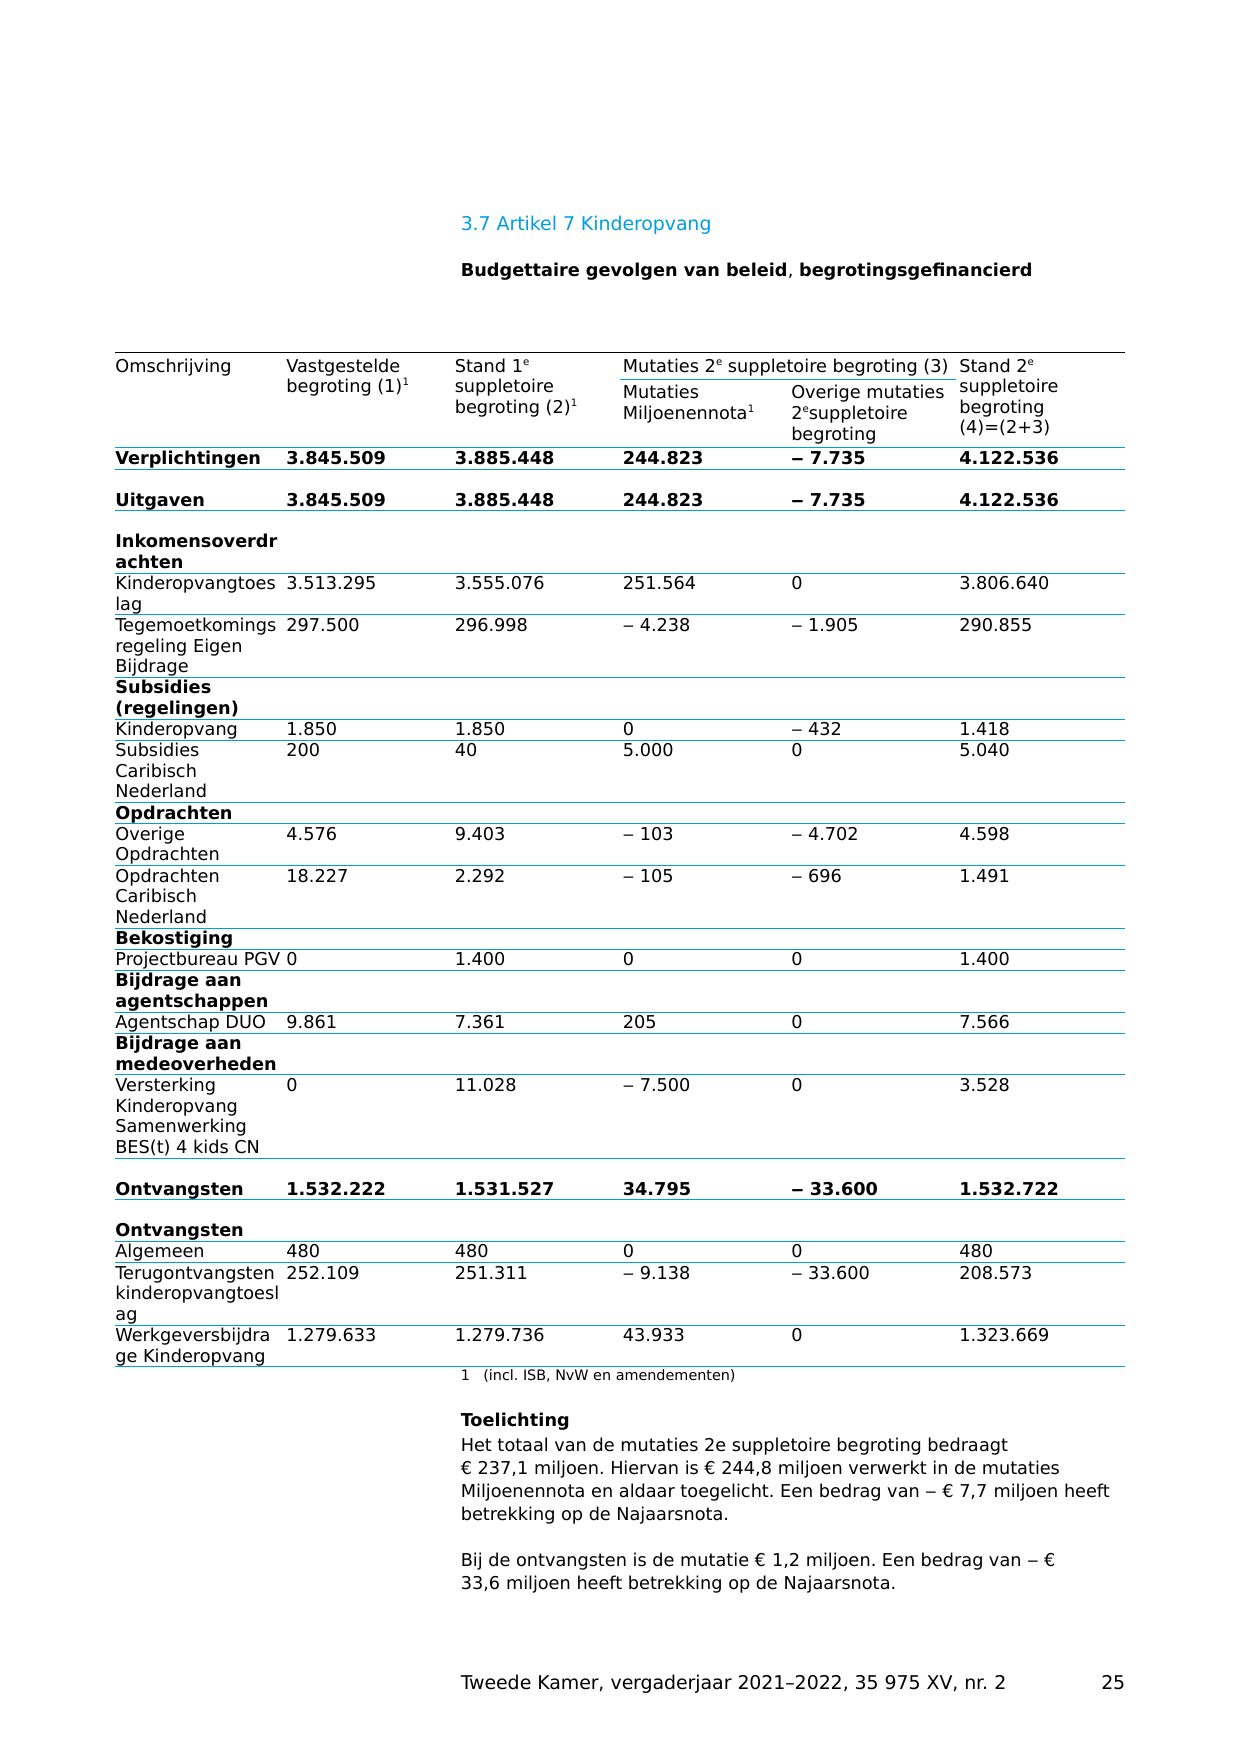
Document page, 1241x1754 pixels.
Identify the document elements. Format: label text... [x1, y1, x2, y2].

table_cell [788, 511, 956, 531]
table_cell [956, 971, 1125, 1011]
table_cell Ontvangsten [115, 1179, 283, 1199]
table_cell [788, 929, 956, 948]
table_header Tabel 18 Budgettaire gevolgen van beleid, begrotingsgefinancierd artikel 7 Kinderopvang (Bedragen x € 1.000) [115, 304, 1125, 352]
table_cell Overige mutaties 2esuppletoire begroting [788, 380, 956, 447]
table_cell ‒ 7.735 [788, 490, 956, 510]
table_cell 3.528 [956, 1075, 1125, 1157]
table_cell [788, 803, 956, 823]
table_cell Overige Opdrachten [115, 824, 283, 865]
table_cell 0 [788, 1326, 956, 1366]
table_cell Stand 1e suppletoire begroting (2)1 [452, 353, 620, 447]
table_cell [115, 511, 283, 531]
table_cell 244.823 [620, 490, 788, 510]
table_cell Uitgaven [115, 490, 283, 510]
table_cell [283, 678, 452, 718]
table_cell [956, 470, 1125, 489]
table_cell Inkomensoverdrachten [115, 531, 283, 573]
table_cell 1.532.222 [283, 1179, 452, 1199]
table_cell [283, 803, 452, 823]
table_cell 7.361 [452, 1013, 620, 1033]
table_cell [452, 1220, 620, 1241]
table_cell 0 [620, 720, 788, 740]
table_cell ‒ 33.600 [788, 1179, 956, 1199]
table_cell Kinderopvang [115, 720, 283, 740]
table_cell [620, 929, 788, 948]
table_cell Projectbureau PGV [115, 950, 283, 970]
text Budgettaire gevolgen van beleid, begrotingsgefinancierd [461, 258, 1125, 281]
table_cell 1.279.736 [452, 1326, 620, 1366]
table_cell 208.573 [956, 1263, 1125, 1324]
table_cell [788, 678, 956, 718]
table_cell Bekostiging [115, 929, 283, 948]
table_cell [452, 1159, 620, 1178]
table_cell [788, 531, 956, 573]
table_cell 1.279.633 [283, 1326, 452, 1366]
table_cell [283, 531, 452, 573]
table_cell [956, 531, 1125, 573]
table_cell 200 [283, 741, 452, 802]
table_cell Stand 2e suppletoire begroting (4)=(2+3) [956, 353, 1125, 447]
table_cell 4.122.536 [956, 448, 1125, 468]
table_cell 480 [956, 1242, 1125, 1262]
table_cell [115, 1200, 283, 1220]
table_cell 4.122.536 [956, 490, 1125, 510]
table_cell [452, 470, 620, 489]
table_cell [283, 971, 452, 1011]
table_cell Agentschap DUO [115, 1013, 283, 1033]
table_cell 205 [620, 1013, 788, 1033]
table_cell 3.885.448 [452, 448, 620, 468]
table_cell ‒ 696 [788, 866, 956, 927]
table_cell 1.531.527 [452, 1179, 620, 1199]
table_cell Werkgeversbijdrage Kinderopvang [115, 1326, 283, 1366]
table_cell [956, 678, 1125, 718]
table_cell 4.576 [283, 824, 452, 865]
text Toelichting [461, 1408, 1125, 1431]
table_cell 43.933 [620, 1326, 788, 1366]
table_cell [283, 470, 452, 489]
table_cell Algemeen [115, 1242, 283, 1262]
table_cell Ontvangsten [115, 1220, 283, 1241]
table_cell 1.323.669 [956, 1326, 1125, 1366]
table_cell [283, 1034, 452, 1074]
table_cell 0 [788, 1013, 956, 1033]
table_cell 0 [620, 950, 788, 970]
table_cell 3.555.076 [452, 574, 620, 614]
table_cell Bijdrage aan agentschappen [115, 971, 283, 1011]
table_cell Opdrachten Caribisch Nederland [115, 866, 283, 927]
text Het totaal van de mutaties 2e suppletoire begroting bedraagt € 237,1 miljoen. Hiervan is € 244,8 miljoen verwerkt in de mutaties Miljoenennota en aldaar toegelicht. Een bedrag van ‒ € 7,7 miljoen heeft betrekking op de Najaarsnota. [461, 1433, 1125, 1525]
table_cell 0 [283, 950, 452, 970]
table_cell Omschrijving [115, 353, 283, 447]
table_cell 3.885.448 [452, 490, 620, 510]
table_cell 0 [283, 1075, 452, 1157]
table_cell [452, 971, 620, 1011]
table_cell 5.040 [956, 741, 1125, 802]
table_cell [788, 470, 956, 489]
table_cell [956, 1220, 1125, 1241]
table_cell Tegemoetkomingsregeling Eigen Bijdrage [115, 615, 283, 677]
table_cell 252.109 [283, 1263, 452, 1324]
table_cell [956, 1200, 1125, 1220]
table_cell [620, 971, 788, 1011]
title 3.7 Artikel 7 Kinderopvang [461, 213, 1125, 235]
table_cell [788, 1220, 956, 1241]
table_cell 480 [452, 1242, 620, 1262]
table_cell Verplichtingen [115, 448, 283, 468]
table_cell 1.850 [452, 720, 620, 740]
table_cell ‒ 103 [620, 824, 788, 865]
table_cell 40 [452, 741, 620, 802]
table_cell [452, 929, 620, 948]
table_cell [620, 678, 788, 718]
table_cell [283, 1200, 452, 1220]
table_cell [956, 1034, 1125, 1074]
table_cell 0 [788, 1075, 956, 1157]
table_cell ‒ 4.702 [788, 824, 956, 865]
table_cell Vastgestelde begroting (1)1 [283, 353, 452, 447]
table_cell 0 [788, 1242, 956, 1262]
table_cell ‒ 105 [620, 866, 788, 927]
table_cell 1.400 [956, 950, 1125, 970]
table_cell [956, 803, 1125, 823]
table_cell 3.845.509 [283, 448, 452, 468]
table_cell Mutaties Miljoenennota1 [620, 380, 788, 447]
table_cell ‒ 7.735 [788, 448, 956, 468]
table_cell [620, 1200, 788, 1220]
table_cell 0 [788, 741, 956, 802]
table_cell ‒ 33.600 [788, 1263, 956, 1324]
table_cell 3.806.640 [956, 574, 1125, 614]
table_cell 9.403 [452, 824, 620, 865]
table_cell 2.292 [452, 866, 620, 927]
table_cell Terugontvangsten kinderopvangtoeslag [115, 1263, 283, 1324]
table_cell 480 [283, 1242, 452, 1262]
table_cell 11.028 [452, 1075, 620, 1157]
table_cell [620, 1159, 788, 1178]
table_cell 34.795 [620, 1179, 788, 1199]
table_cell [115, 1159, 283, 1178]
table_cell [956, 929, 1125, 948]
table_cell [452, 678, 620, 718]
table_cell Mutaties 2e suppletoire begroting (3) [620, 353, 956, 379]
table_cell ‒ 1.905 [788, 615, 956, 677]
table_cell 7.566 [956, 1013, 1125, 1033]
table_cell [452, 511, 620, 531]
table_cell [620, 470, 788, 489]
table_cell [788, 1159, 956, 1178]
table_cell Subsidies Caribisch Nederland [115, 741, 283, 802]
table_cell Subsidies (regelingen) [115, 678, 283, 718]
table_cell 296.998 [452, 615, 620, 677]
table_cell [620, 1220, 788, 1241]
table_cell 0 [788, 950, 956, 970]
table_cell [283, 1159, 452, 1178]
table_cell 1.532.722 [956, 1179, 1125, 1199]
table_cell Versterking Kinderopvang Samenwerking BES(t) 4 kids CN [115, 1075, 283, 1157]
text Bij de ontvangsten is de mutatie € 1,2 miljoen. Een bedrag van ‒ € 33,6 miljoen heeft betrekking op de Najaarsnota. [461, 1548, 1125, 1594]
table_cell [788, 1034, 956, 1074]
table_cell 3.513.295 [283, 574, 452, 614]
table_cell [452, 803, 620, 823]
table_cell 244.823 [620, 448, 788, 468]
table_cell [956, 1159, 1125, 1178]
table_cell ‒ 9.138 [620, 1263, 788, 1324]
table_cell 1.491 [956, 866, 1125, 927]
list (incl. ISB, NvW en amendementen) [461, 1367, 1125, 1383]
table_cell Kinderopvangtoeslag [115, 574, 283, 614]
table_cell [620, 1034, 788, 1074]
table_cell 3.845.509 [283, 490, 452, 510]
table_cell [620, 511, 788, 531]
table_cell [283, 1220, 452, 1241]
table_cell 1.400 [452, 950, 620, 970]
table_cell [283, 929, 452, 948]
table_cell [620, 803, 788, 823]
table_cell 251.311 [452, 1263, 620, 1324]
table_cell [452, 531, 620, 573]
table_cell Opdrachten [115, 803, 283, 823]
table_cell ‒ 432 [788, 720, 956, 740]
table_cell 0 [788, 574, 956, 614]
table_cell 290.855 [956, 615, 1125, 677]
table_cell [115, 470, 283, 489]
table_cell 9.861 [283, 1013, 452, 1033]
table_cell [788, 1200, 956, 1220]
table_cell [452, 1200, 620, 1220]
table_cell [283, 511, 452, 531]
table_cell ‒ 7.500 [620, 1075, 788, 1157]
table_cell 251.564 [620, 574, 788, 614]
table_cell 4.598 [956, 824, 1125, 865]
table_cell 0 [620, 1242, 788, 1262]
table_cell ‒ 4.238 [620, 615, 788, 677]
table_cell [788, 971, 956, 1011]
table_cell 1.850 [283, 720, 452, 740]
table_cell 297.500 [283, 615, 452, 677]
table_cell 1.418 [956, 720, 1125, 740]
table_cell 5.000 [620, 741, 788, 802]
table_cell [452, 1034, 620, 1074]
table_cell [956, 511, 1125, 531]
table_cell 18.227 [283, 866, 452, 927]
table_cell Bijdrage aan medeoverheden [115, 1034, 283, 1074]
table_cell [620, 531, 788, 573]
